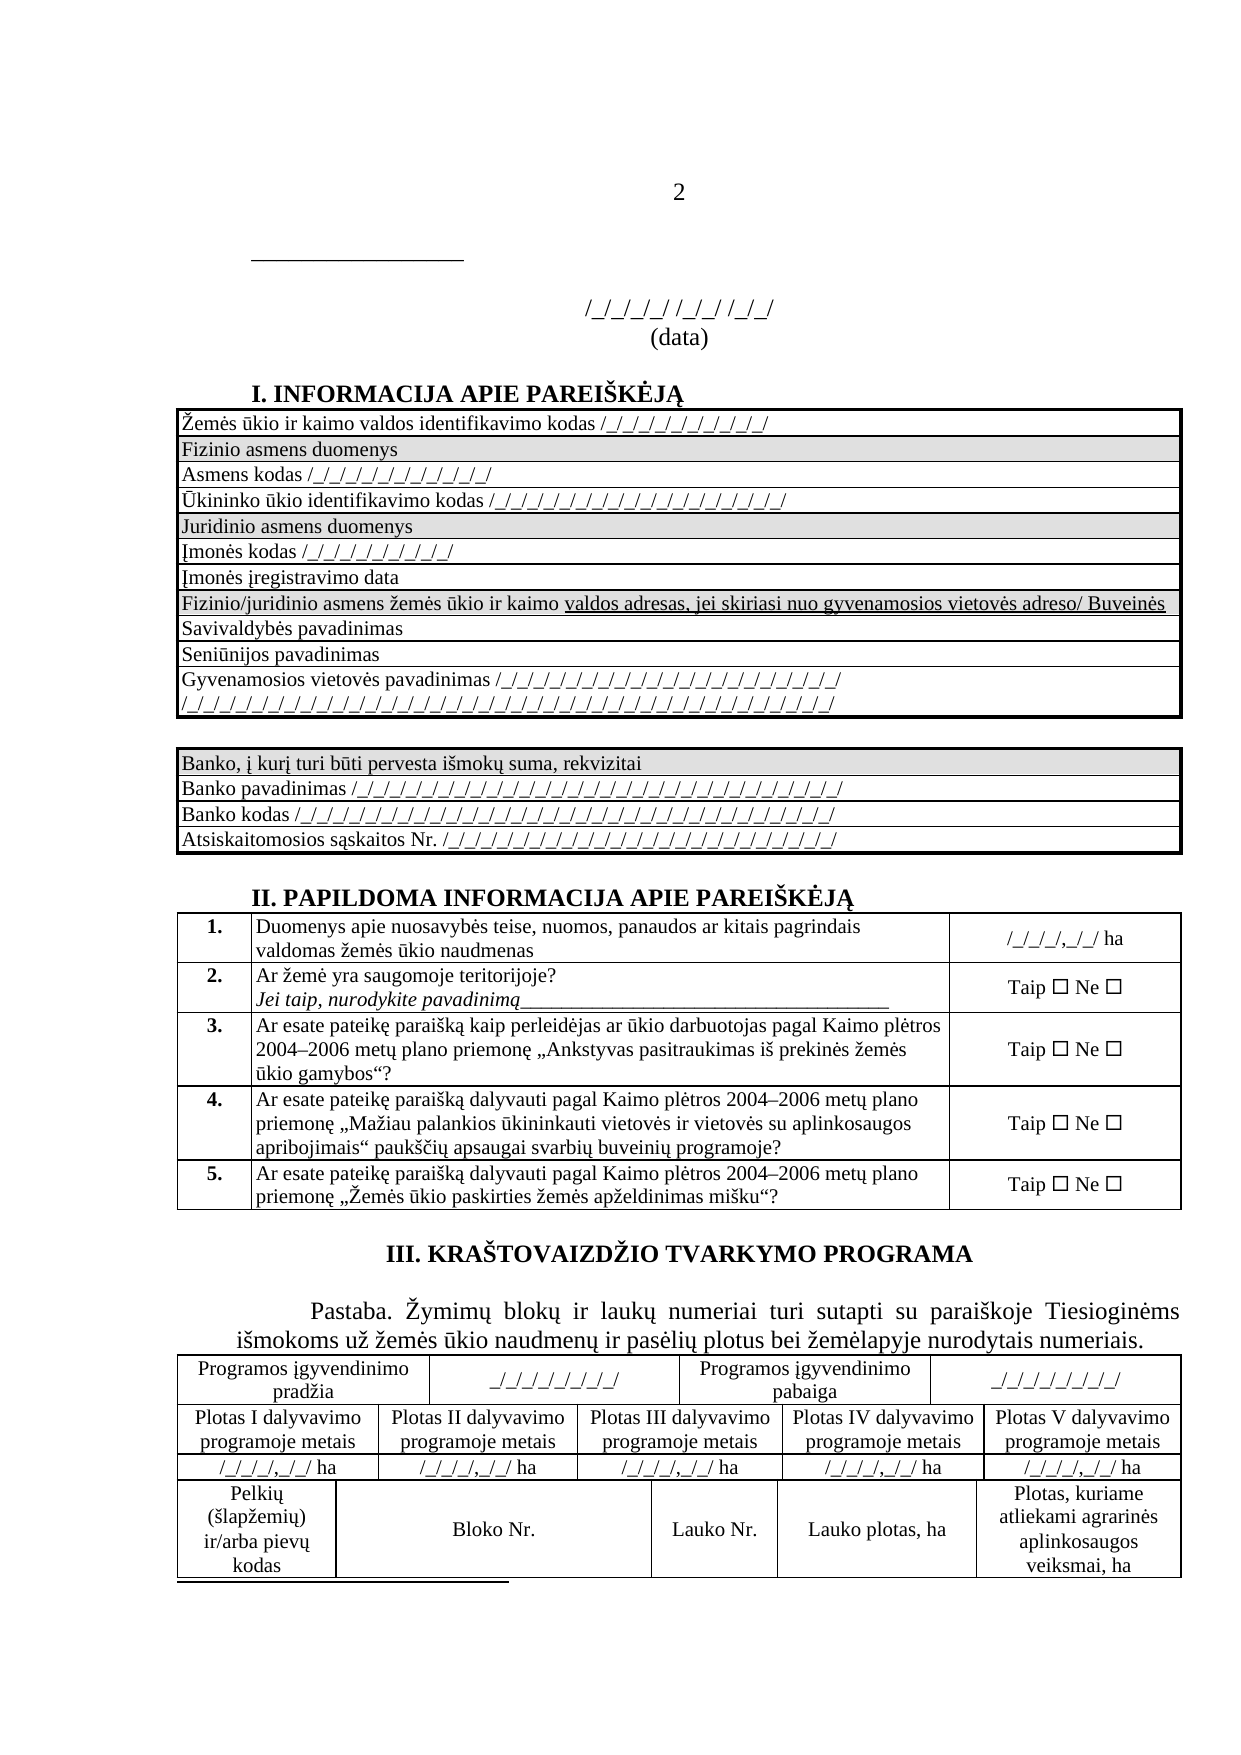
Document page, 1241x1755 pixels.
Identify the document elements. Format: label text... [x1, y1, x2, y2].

table_cell Taip  Ne  [950, 1161, 1180, 1208]
table_cell Lauko plotas, ha [778, 1481, 976, 1577]
table_cell 2. [178, 963, 251, 1011]
table_cell Lauko Nr. [652, 1481, 777, 1577]
text (data) [177, 322, 1181, 350]
text II. PAPILDOMA INFORMACIJA APIE PAREIŠKĖJĄ [177, 883, 1181, 912]
table_cell 3. [178, 1013, 251, 1085]
table_header 1. [178, 914, 251, 962]
text /_/_/_/_/ /_/_/ /_/_/ [177, 293, 1181, 322]
table_header Banko, į kurį turi būti pervesta išmokų suma, rekvizitai [179, 750, 1179, 774]
table_cell Taip  Ne  [950, 1013, 1180, 1085]
text I. INFORMACIJA APIE PAREIŠKĖJĄ [177, 379, 1181, 408]
table_cell Fizinio asmens duomenys [179, 437, 1179, 461]
table_cell Taip  Ne  [950, 963, 1180, 1011]
text Pastaba. Žymimų blokų ir laukų numeriai turi sutapti su paraiškoje Tiesioginėms išmokoms už žemės ūkio naudmenų ir pasėlių plotus bei žemėlapyje nurodytais numeriais. [236, 1296, 1181, 1354]
table_header _/_/_/_/_/_/_/_/ [430, 1356, 679, 1403]
table_cell Fizinio/juridinio asmens žemės ūkio ir kaimo valdos adresas, jei skiriasi nuo gyvenamosios vietovės adreso/ Buveinės [179, 591, 1179, 614]
table_cell 5. [178, 1161, 251, 1208]
table_cell Juridinio asmens duomenys [179, 514, 1179, 538]
table_header /_/_/_/,_/_/ ha [950, 914, 1180, 962]
table_cell Bloko Nr. [337, 1481, 651, 1577]
table_cell 4. [178, 1087, 251, 1159]
text _________________ [177, 235, 1181, 264]
table_cell Taip  Ne  [950, 1087, 1180, 1159]
text III. KRAŠTOVAIZDŽIO TVARKYMO PROGRAMA [177, 1239, 1181, 1268]
table_header _/_/_/_/_/_/_/_/ [931, 1356, 1180, 1403]
